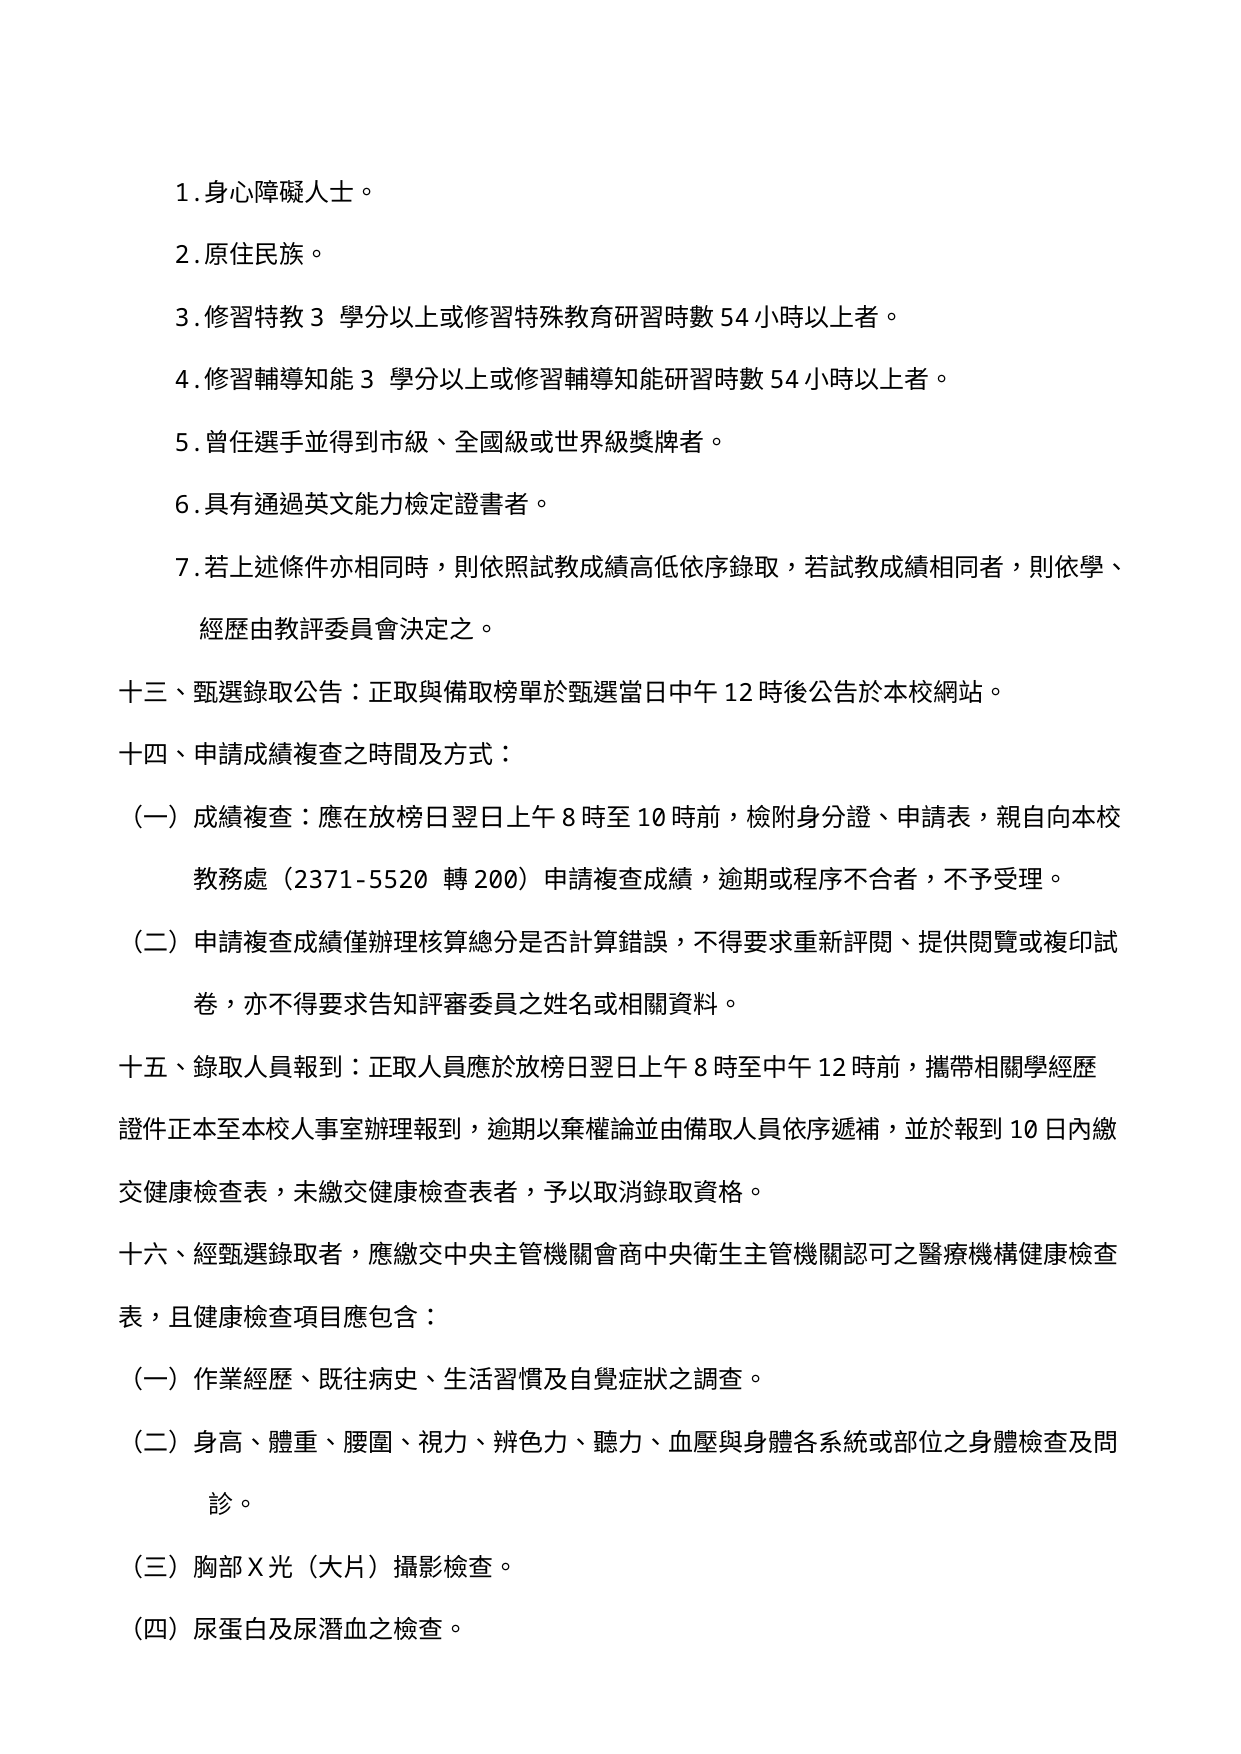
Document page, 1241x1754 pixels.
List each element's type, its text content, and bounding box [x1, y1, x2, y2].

text 3.修習特教3 學分以上或修習特殊教育研習時數54小時以上者。 [118, 273, 1122, 336]
text 十六、經甄選錄取者，應繳交中央主管機關會商中央衛生主管機關認可之醫療機構健康檢查表，且健康檢查項目應包含： [118, 1211, 1122, 1336]
text 診。 [118, 1461, 1122, 1523]
text 2.原住民族。 [118, 211, 1122, 273]
text （二）申請複查成績僅辦理核算總分是否計算錯誤，不得要求重新評閱、提供閱覽或複印試卷，亦不得要求告知評審委員之姓名或相關資料。 [118, 898, 1122, 1023]
text 4.修習輔導知能3 學分以上或修習輔導知能研習時數54小時以上者。 [118, 336, 1122, 398]
text （三）胸部Ｘ光（大片）攝影檢查。 [118, 1523, 1122, 1586]
text 5.曾任選手並得到市級、全國級或世界級獎牌者。 [118, 398, 1122, 461]
text 1.身心障礙人士。 [118, 148, 1122, 211]
text （一）作業經歷、既往病史、生活習慣及自覺症狀之調查。 [118, 1336, 1122, 1398]
text （一）成績複查：應在放榜日翌日上午8時至10時前，檢附身分證、申請表，親自向本校教務處（2371-5520 轉200）申請複查成績，逾期或程序不合者，不予受理。 [118, 773, 1122, 898]
text 7.若上述條件亦相同時，則依照試教成績高低依序錄取，若試教成績相同者，則依學、經歷由教評委員會決定之。 [174, 523, 1122, 648]
text （四）尿蛋白及尿潛血之檢查。 [118, 1586, 1122, 1648]
text 6.具有通過英文能力檢定證書者。 [118, 461, 1122, 523]
text 十五、錄取人員報到：正取人員應於放榜日翌日上午8時至中午12時前，攜帶相關學經歷證件正本至本校人事室辦理報到，逾期以棄權論並由備取人員依序遞補，並於報到10日內繳交健康檢查表，未繳交健康檢查表者，予以取消錄取資格。 [118, 1023, 1122, 1211]
text （二）身高、體重、腰圍、視力、辨色力、聽力、血壓與身體各系統或部位之身體檢查及問 [118, 1398, 1122, 1461]
text 十三、甄選錄取公告：正取與備取榜單於甄選當日中午12時後公告於本校網站。 [118, 648, 1122, 711]
text 十四、申請成績複查之時間及方式： [118, 711, 1122, 773]
